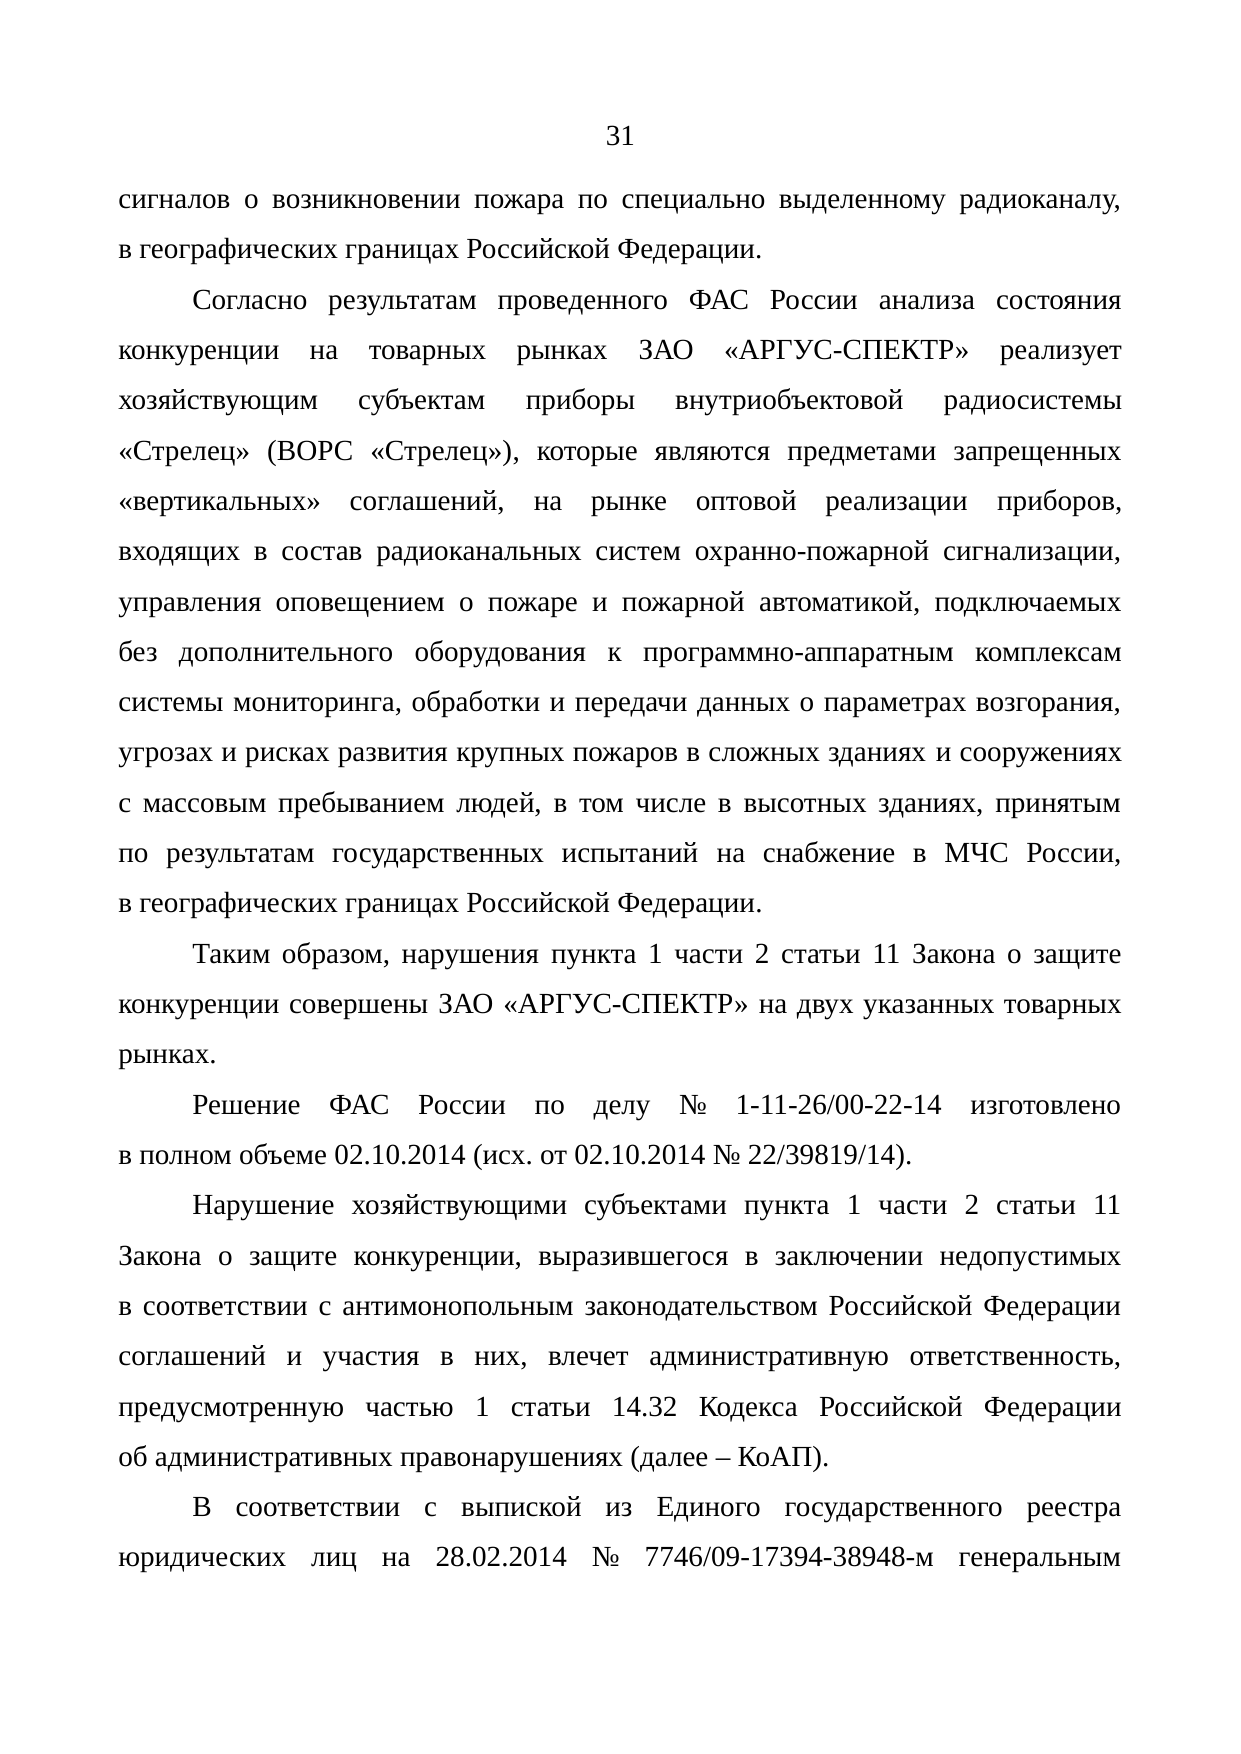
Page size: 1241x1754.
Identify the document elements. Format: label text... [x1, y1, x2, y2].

text В соответствии с выпиской из Единого государственного реестра юридических лиц на 28.02.2014 № 7746/09-17394-38948-м генеральным [118, 1489, 1122, 1573]
text Нарушение хозяйствующими субъектами пункта 1 части 2 статьи 11 Закона о защите конкуренции, выразившегося в заключении недопустимых в соответствии с антимонопольным законодательством Российской Федерации соглашений и участия в них, влечет административную ответственность, предусмотренную частью 1 статьи 14.32 Кодекса Российской Федерации об административных правонарушениях (далее – КоАП). [118, 1187, 1122, 1472]
text Таким образом, нарушения пункта 1 части 2 статьи 11 Закона о защите конкуренции совершены ЗАО «АРГУС-СПЕКТР» на двух указанных товарных рынках. [118, 936, 1122, 1070]
text Согласно результатам проведенного ФАС России анализа состояния конкуренции на товарных рынках ЗАО «АРГУС-СПЕКТР» реализует хозяйствующим субъектам приборы внутриобъектовой радиосистемы «Стрелец» (ВОРС «Стрелец»), которые являются предметами запрещенных «вертикальных» соглашений, на рынке оптовой реализации приборов, входящих в состав радиоканальных систем охранно-пожарной сигнализации, управления оповещением о пожаре и пожарной автоматикой, подключаемых без дополнительного оборудования к программно-аппаратным комплексам системы мониторинга, обработки и передачи данных о параметрах возгорания, угрозах и рисках развития крупных пожаров в сложных зданиях и сооружениях с массовым пребыванием людей, в том числе в высотных зданиях, принятым по результатам государственных испытаний на снабжение в МЧС России, в географических границах Российской Федерации. [118, 282, 1122, 919]
text сигналов о возникновении пожара по специально выделенному радиоканалу, в географических границах Российской Федерации. [118, 181, 1122, 265]
text Решение ФАС России по делу № 1-11-26/00-22-14 изготовлено в полном объеме 02.10.2014 (исх. от 02.10.2014 № 22/39819/14). [118, 1087, 1122, 1171]
